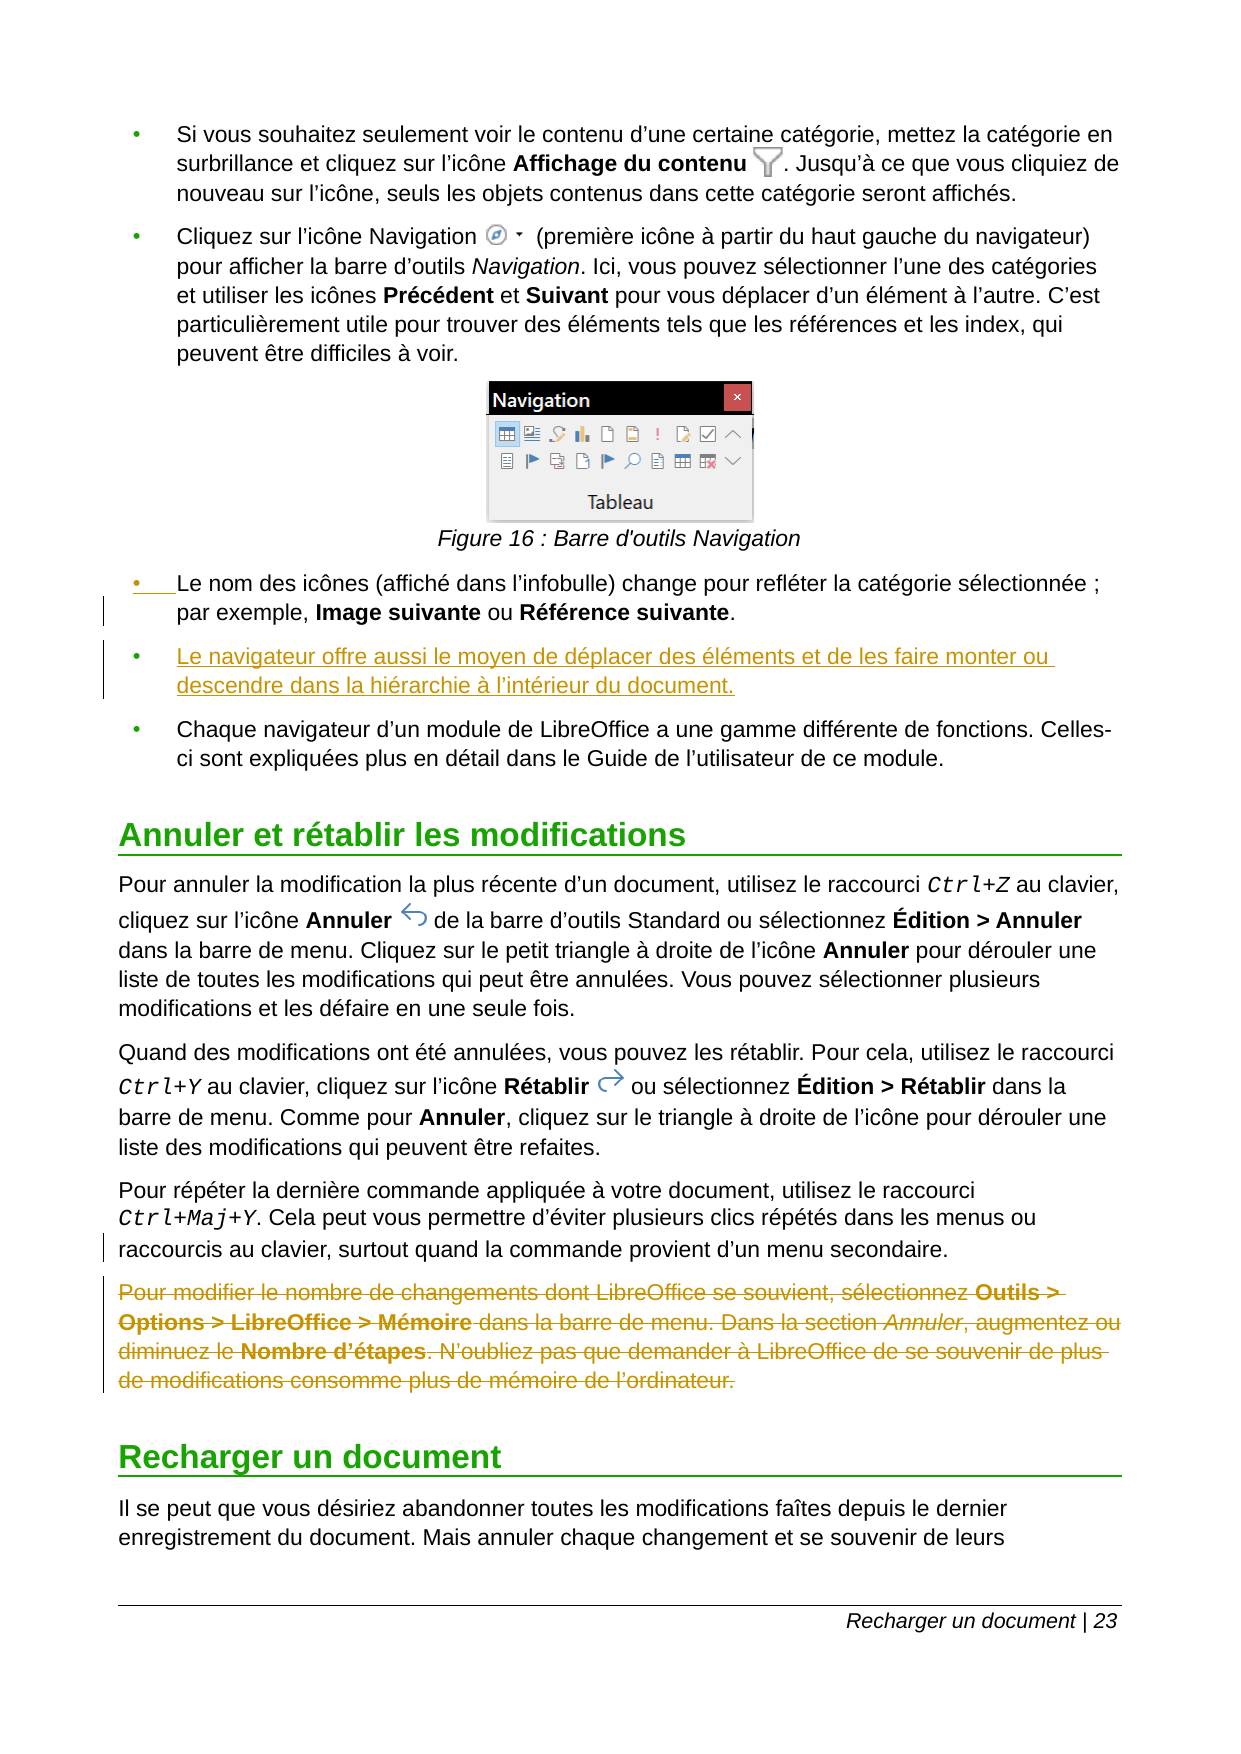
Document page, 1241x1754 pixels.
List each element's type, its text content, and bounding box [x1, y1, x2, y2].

list Si vous souhaitez seulement voir le contenu d’une certaine catégorie, mettez la catégorie en surbrillance et cliquez sur l’icône Affichage du contenu . Jusqu’à ce que vous cliquiez de nouveau sur l’icône, seuls les objets contenus dans cette catégorie seront affichés. [133, 118, 1122, 206]
picture [753, 147, 783, 177]
picture [486, 381, 755, 523]
list Le nom des icônes (affiché dans l’infobulle) change pour refléter la catégorie sélectionnée ; par exemple, Image suivante ou Référence suivante. [133, 567, 1122, 626]
text Il se peut que vous désiriez abandonner toutes les modifications faîtes depuis le dernier enregistrement du document. Mais annuler chaque changement et se souvenir de leurs [118, 1492, 1122, 1550]
picture [483, 220, 530, 250]
text Pour répéter la dernière commande appliquée à votre document, utilisez le raccourci Ctrl+Maj+Y. Cela peut vous permettre d’éviter plusieurs clics répétés dans les menus ou raccourcis au clavier, surtout quand la commande provient d’un menu secondaire. [118, 1174, 1122, 1262]
list Chaque navigateur d’un module de LibreOffice a une gamme différente de fonctions. Celles-ci sont expliquées plus en détail dans le Guide de l’utilisateur de ce module. [133, 713, 1122, 771]
subtitle Recharger un document [118, 1437, 1122, 1475]
subtitle Annuler et rétablir les modifications [118, 815, 1122, 854]
text Quand des modifications ont été annulées, vous pouvez les rétablir. Pour cela, utilisez le raccourci Ctrl+Y au clavier, cliquez sur l’icône Rétablir ou sélectionnez Édition > Rétablir dans la barre de menu. Comme pour Annuler, cliquez sur le triangle à droite de l’icône pour dérouler une liste des modifications qui peuvent être refaites. [118, 1036, 1122, 1160]
list Le navigateur offre aussi le moyen de déplacer des éléments et de les faire monter ou descendre dans la hiérarchie à l’intérieur du document. [133, 640, 1122, 698]
list Cliquez sur l’icône Navigation (première icône à partir du haut gauche du navigateur) pour afficher la barre d’outils Navigation. Ici, vous pouvez sélectionner l’une des catégories et utiliser les icônes Précédent et Suivant pour vous déplacer d’un élément à l’autre. C’est particulièrement utile pour trouver des éléments tels que les références et les index, qui peuvent être difficiles à voir. [133, 221, 1122, 367]
text Pour annuler la modification la plus récente d’un document, utilisez le raccourci Ctrl+Z au clavier, cliquez sur l’icône Annuler de la barre d’outils Standard ou sélectionnez Édition > Annuler dans la barre de menu. Cliquez sur le petit triangle à droite de l’icône Annuler pour dérouler une liste de toutes les modifications qui peut être annulées. Vous pouvez sélectionner plusieurs modifications et les défaire en une seule fois. [118, 870, 1122, 1021]
text Figure 16 : Barre d'outils Navigation [118, 523, 1122, 552]
picture [595, 1065, 625, 1095]
picture [398, 899, 428, 929]
